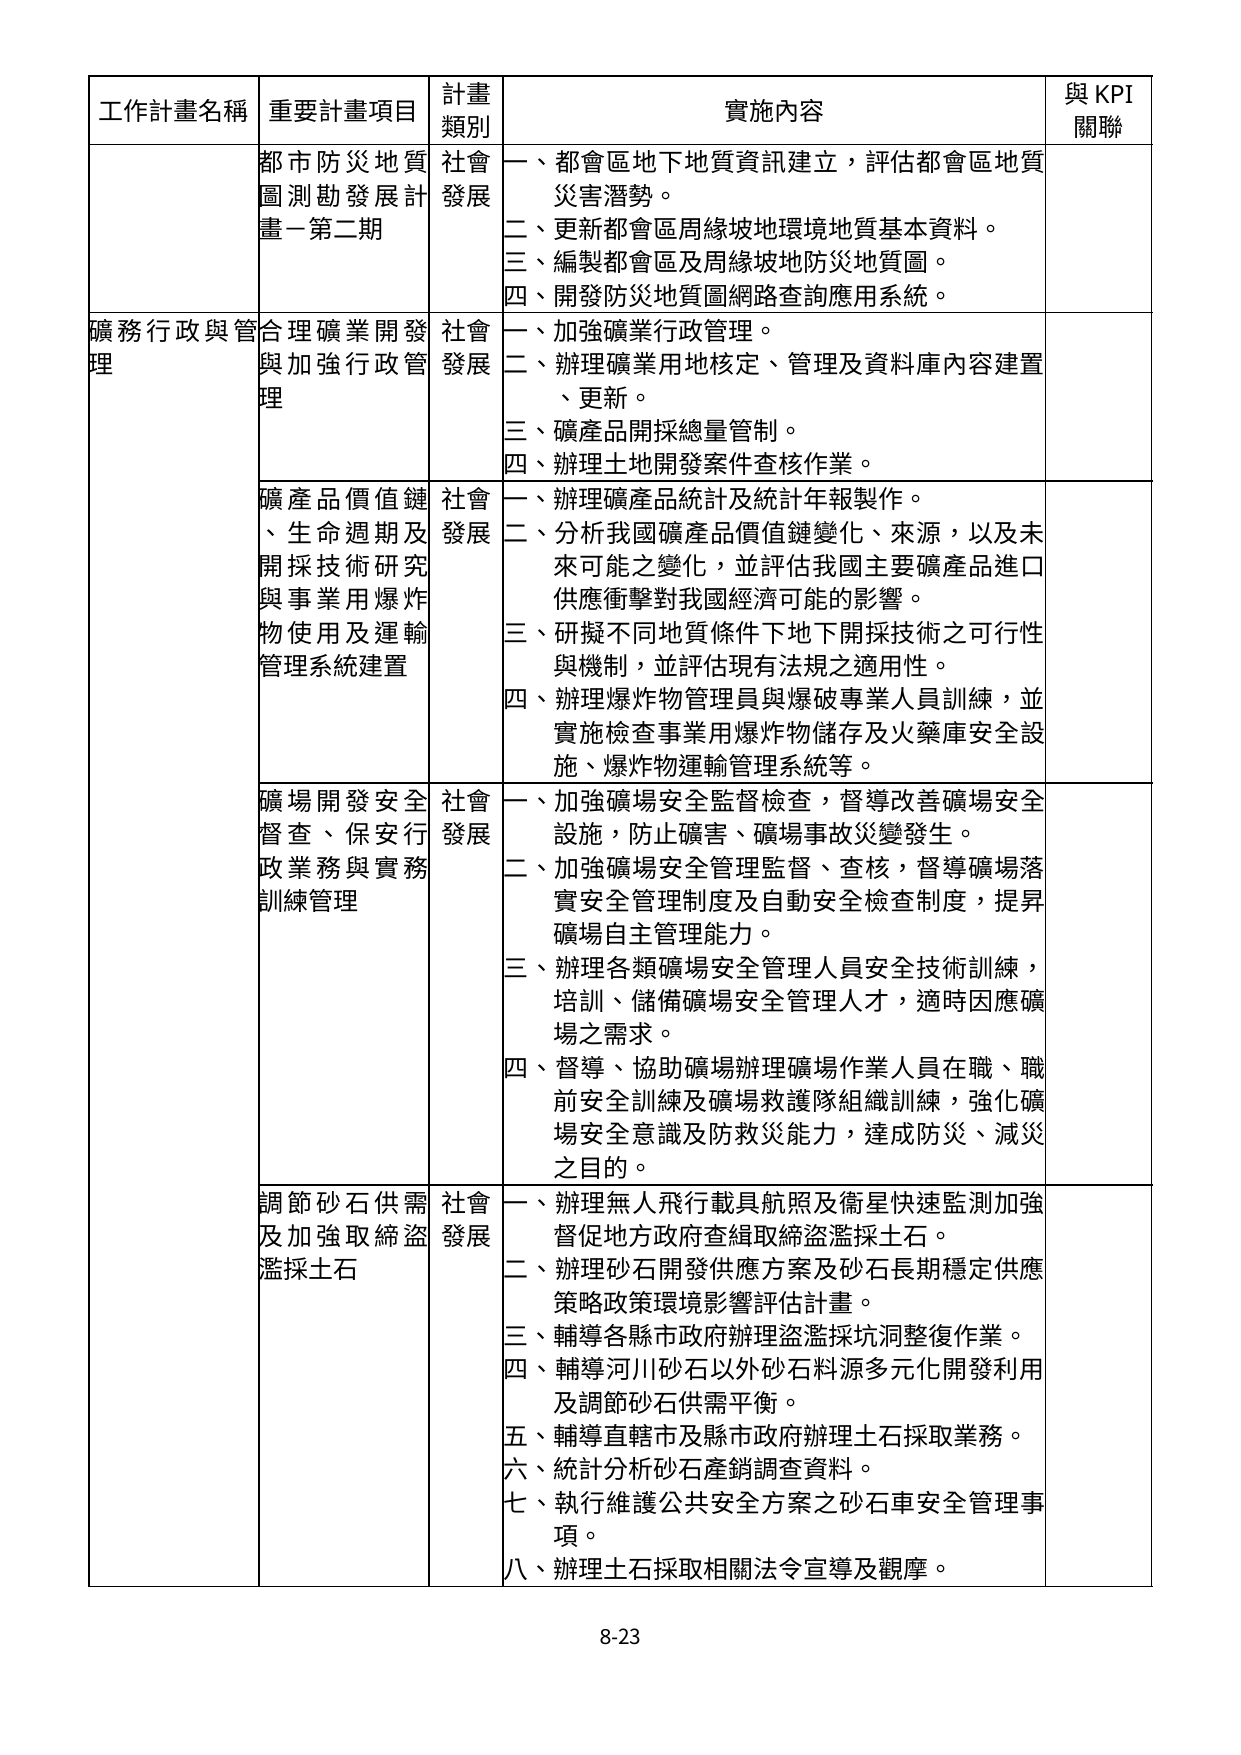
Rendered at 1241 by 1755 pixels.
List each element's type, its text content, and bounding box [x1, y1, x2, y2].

table_cell [1046, 1186, 1151, 1586]
table_cell 礦場開發安全督查、保安行政業務與實務訓練管理 [260, 784, 428, 1184]
table_cell 調節砂石供需及加強取締盜濫採土石 [260, 1186, 428, 1586]
table_cell [1046, 145, 1151, 312]
table_cell 社會發展 [430, 784, 502, 1184]
table_header 實施內容 [504, 77, 1045, 143]
table_cell [1046, 482, 1151, 782]
table_cell 一、辦理無人飛行載具航照及衞星快速監測加強督促地方政府查緝取締盜濫採土石。 二、辦理砂石開發供應方案及砂石長期穩定供應策略政策環境影響評估計畫。 三、輔導各縣市政府辦理盜濫採坑洞整復作業。 四、輔導河川砂石以外砂石料源多元化開發利用及調節砂石供需平衡。 五、輔導直轄市及縣市政府辦理土石採取業務。 六、統計分析砂石產銷調查資料。 七、執行維護公共安全方案之砂石車安全管理事項。 八、辦理土石採取相關法令宣導及觀摩。 [504, 1186, 1045, 1586]
table_cell 社會發展 [430, 1186, 502, 1586]
table_cell [1046, 313, 1151, 480]
table_cell 一、都會區地下地質資訊建立，評估都會區地質災害潛勢。 二、更新都會區周緣坡地環境地質基本資料。 三、編製都會區及周緣坡地防災地質圖。 四、開發防災地質圖網路查詢應用系統。 [504, 145, 1045, 312]
table_cell [90, 145, 258, 312]
table_cell 一、加強礦業行政管理。 二、辦理礦業用地核定、管理及資料庫內容建置、更新。 三、礦產品開採總量管制。 四、辦理土地開發案件查核作業。 [504, 313, 1045, 480]
table_cell 社會發展 [430, 313, 502, 480]
table_cell 礦產品價值鏈、生命週期及開採技術研究與事業用爆炸物使用及運輸管理系統建置 [260, 482, 428, 782]
table_cell 合理礦業開發與加強行政管理 [260, 313, 428, 480]
table_cell 社會發展 [430, 145, 502, 312]
table_header 計畫類別 [430, 77, 502, 143]
table_cell 都市防災地質圖測勘發展計畫－第二期 [260, 145, 428, 312]
table_cell 社會發展 [430, 482, 502, 782]
table_header 重要計畫項目 [260, 77, 428, 143]
table_cell 一、辦理礦產品統計及統計年報製作。 二、分析我國礦產品價值鏈變化、來源，以及未來可能之變化，並評估我國主要礦產品進口供應衝擊對我國經濟可能的影響。 三、研擬不同地質條件下地下開採技術之可行性與機制，並評估現有法規之適用性。 四、辦理爆炸物管理員與爆破專業人員訓練，並實施檢查事業用爆炸物儲存及火藥庫安全設施、爆炸物運輸管理系統等。 [504, 482, 1045, 782]
table_header 與KPI 關聯 [1046, 77, 1151, 143]
table_cell [1046, 784, 1151, 1184]
table_header 工作計畫名稱 [90, 77, 258, 143]
table_cell 一、加強礦場安全監督檢查，督導改善礦場安全設施，防止礦害、礦場事故災變發生。 二、加強礦場安全管理監督、查核，督導礦場落實安全管理制度及自動安全檢查制度，提昇礦場自主管理能力。 三、辦理各類礦場安全管理人員安全技術訓練，培訓、儲備礦場安全管理人才，適時因應礦場之需求。 四、督導、協助礦場辦理礦場作業人員在職、職前安全訓練及礦場救護隊組織訓練，強化礦場安全意識及防救災能力，達成防災、減災之目的。 [504, 784, 1045, 1184]
table_cell 礦務行政與管理 [90, 313, 258, 1586]
